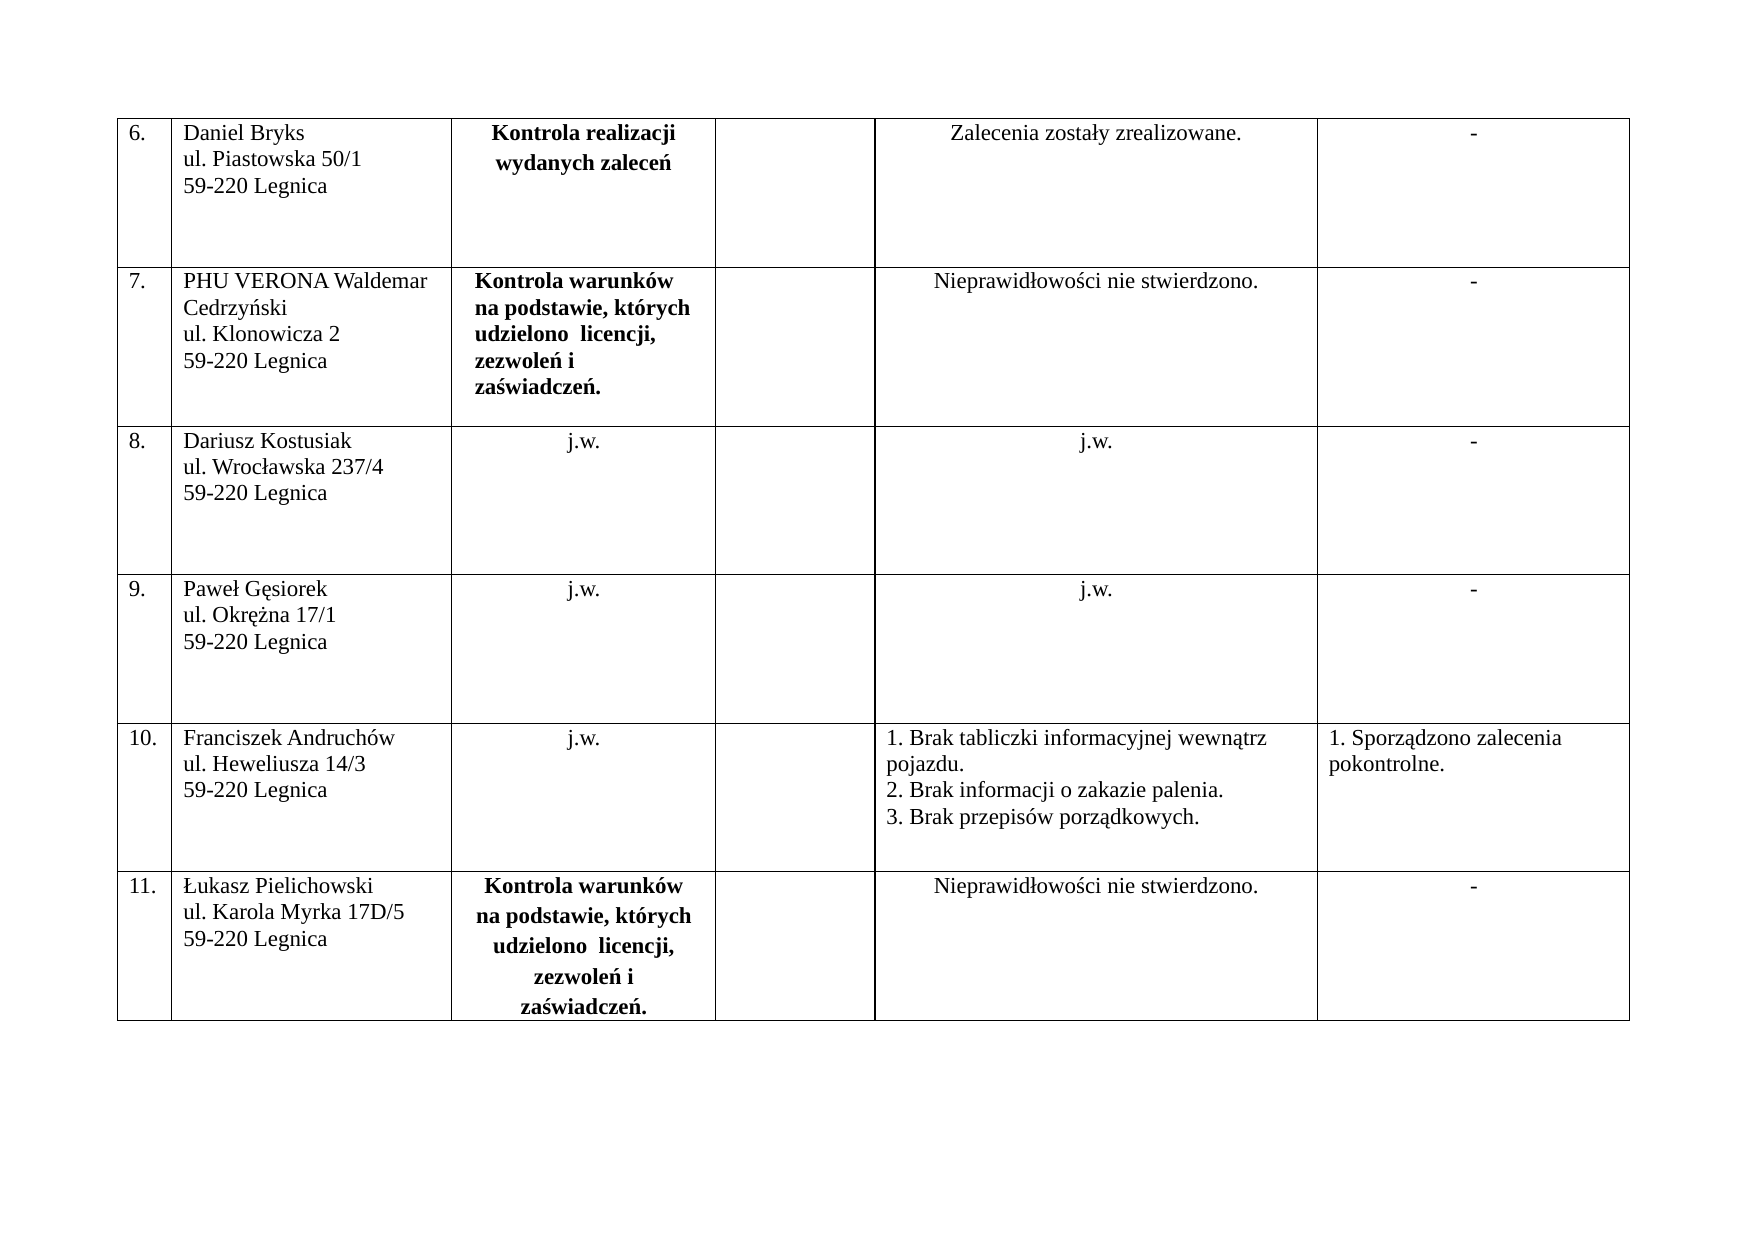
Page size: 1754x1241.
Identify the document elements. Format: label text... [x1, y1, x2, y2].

table_cell j.w. [452, 724, 715, 871]
table_cell - [1318, 268, 1629, 426]
table_cell Daniel Bryks ul. Piastowska 50/1 59-220 Legnica [172, 119, 451, 267]
table_cell [716, 268, 874, 426]
table_cell - [1318, 872, 1629, 1019]
table_cell Dariusz Kostusiak ul. Wrocławska 237/4 59-220 Legnica [172, 427, 451, 574]
table_cell - [1318, 119, 1629, 267]
table_cell Franciszek Andruchów ul. Heweliusza 14/3 59-220 Legnica [172, 724, 451, 871]
table_cell j.w. [452, 575, 715, 723]
table_cell 9. [118, 575, 171, 723]
table_cell j.w. [452, 427, 715, 574]
table_cell PHU VERONA Waldemar Cedrzyński ul. Klonowicza 2 59-220 Legnica [172, 268, 451, 426]
table_cell 11. [118, 872, 171, 1019]
table_cell 6. [118, 119, 171, 267]
table_cell - [1318, 575, 1629, 723]
table_cell 8. [118, 427, 171, 574]
table_cell 7. [118, 268, 171, 426]
table_cell Kontrola warunków na podstawie, których udzielono licencji, zezwoleń i zaświadczeń. [452, 872, 474, 1019]
table_cell [716, 872, 874, 1019]
table_cell [716, 575, 874, 723]
table_cell [716, 119, 874, 267]
table_cell [716, 427, 874, 574]
table_cell j.w. [876, 575, 1317, 723]
table_cell Zalecenia zostały zrealizowane. [876, 119, 1317, 267]
table_cell 10. [118, 724, 171, 871]
table_cell j.w. [876, 427, 1317, 574]
table_cell Kontrola warunków na podstawie, których udzielono licencji, zezwoleń i zaświadczeń. [693, 872, 715, 1019]
table_cell Kontrola realizacji wydanych zaleceń [452, 119, 715, 267]
table_cell [716, 724, 874, 871]
table_cell Nieprawidłowości nie stwierdzono. [876, 872, 1317, 1019]
table_cell Łukasz Pielichowski ul. Karola Myrka 17D/5 59-220 Legnica [172, 872, 451, 1019]
table_cell Nieprawidłowości nie stwierdzono. [876, 268, 1317, 426]
table_cell Kontrola warunków na podstawie, których udzielono licencji, zezwoleń i zaświadczeń. [452, 268, 715, 426]
table_cell 1. Sporządzono zalecenia pokontrolne. [1318, 724, 1629, 871]
table_cell - [1318, 427, 1629, 574]
table_cell Paweł Gęsiorek ul. Okrężna 17/1 59-220 Legnica [172, 575, 451, 723]
table_cell 1. Brak tabliczki informacyjnej wewnątrz pojazdu. 2. Brak informacji o zakazie palenia. 3. Brak przepisów porządkowych. [876, 724, 1317, 871]
